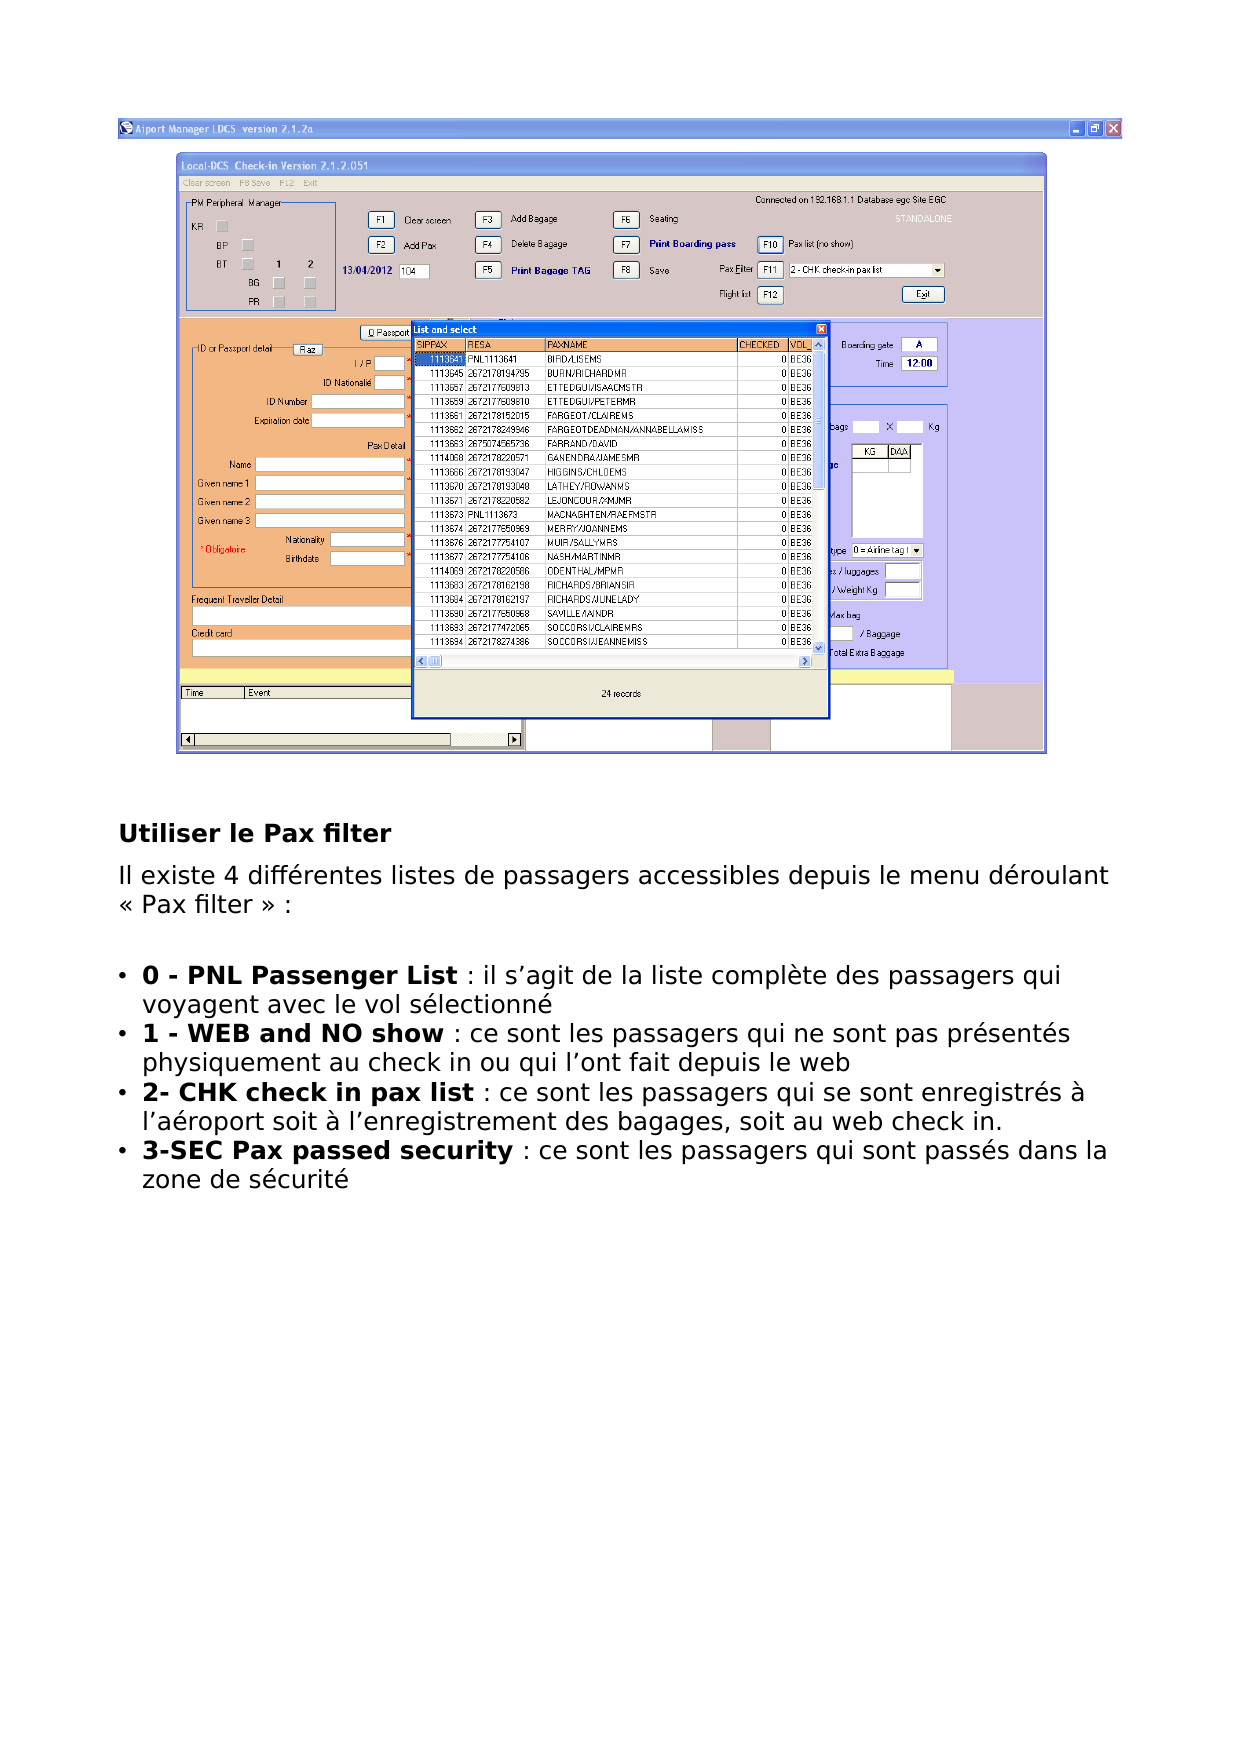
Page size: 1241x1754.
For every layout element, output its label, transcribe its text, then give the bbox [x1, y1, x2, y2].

subtitle Utiliser le Pax filter [118, 819, 1122, 848]
picture [118, 118, 1123, 782]
list 1 - WEB and NO show : ce sont les passagers qui ne sont pas présentés physiquement au check in ou qui l’ont fait depuis le web [118, 1019, 1122, 1078]
list 2- CHK check in pax list : ce sont les passagers qui se sont enregistrés à l’aéroport soit à l’enregistrement des bagages, soit au web check in. [118, 1078, 1122, 1136]
list 0 - PNL Passenger List : il s’agit de la liste complète des passagers qui voyagent avec le vol sélectionné [118, 961, 1122, 1019]
text Il existe 4 différentes listes de passagers accessibles depuis le menu déroulant « Pax filter » : [118, 861, 1122, 919]
list 3-SEC Pax passed security : ce sont les passagers qui sont passés dans la zone de sécurité [118, 1136, 1122, 1194]
